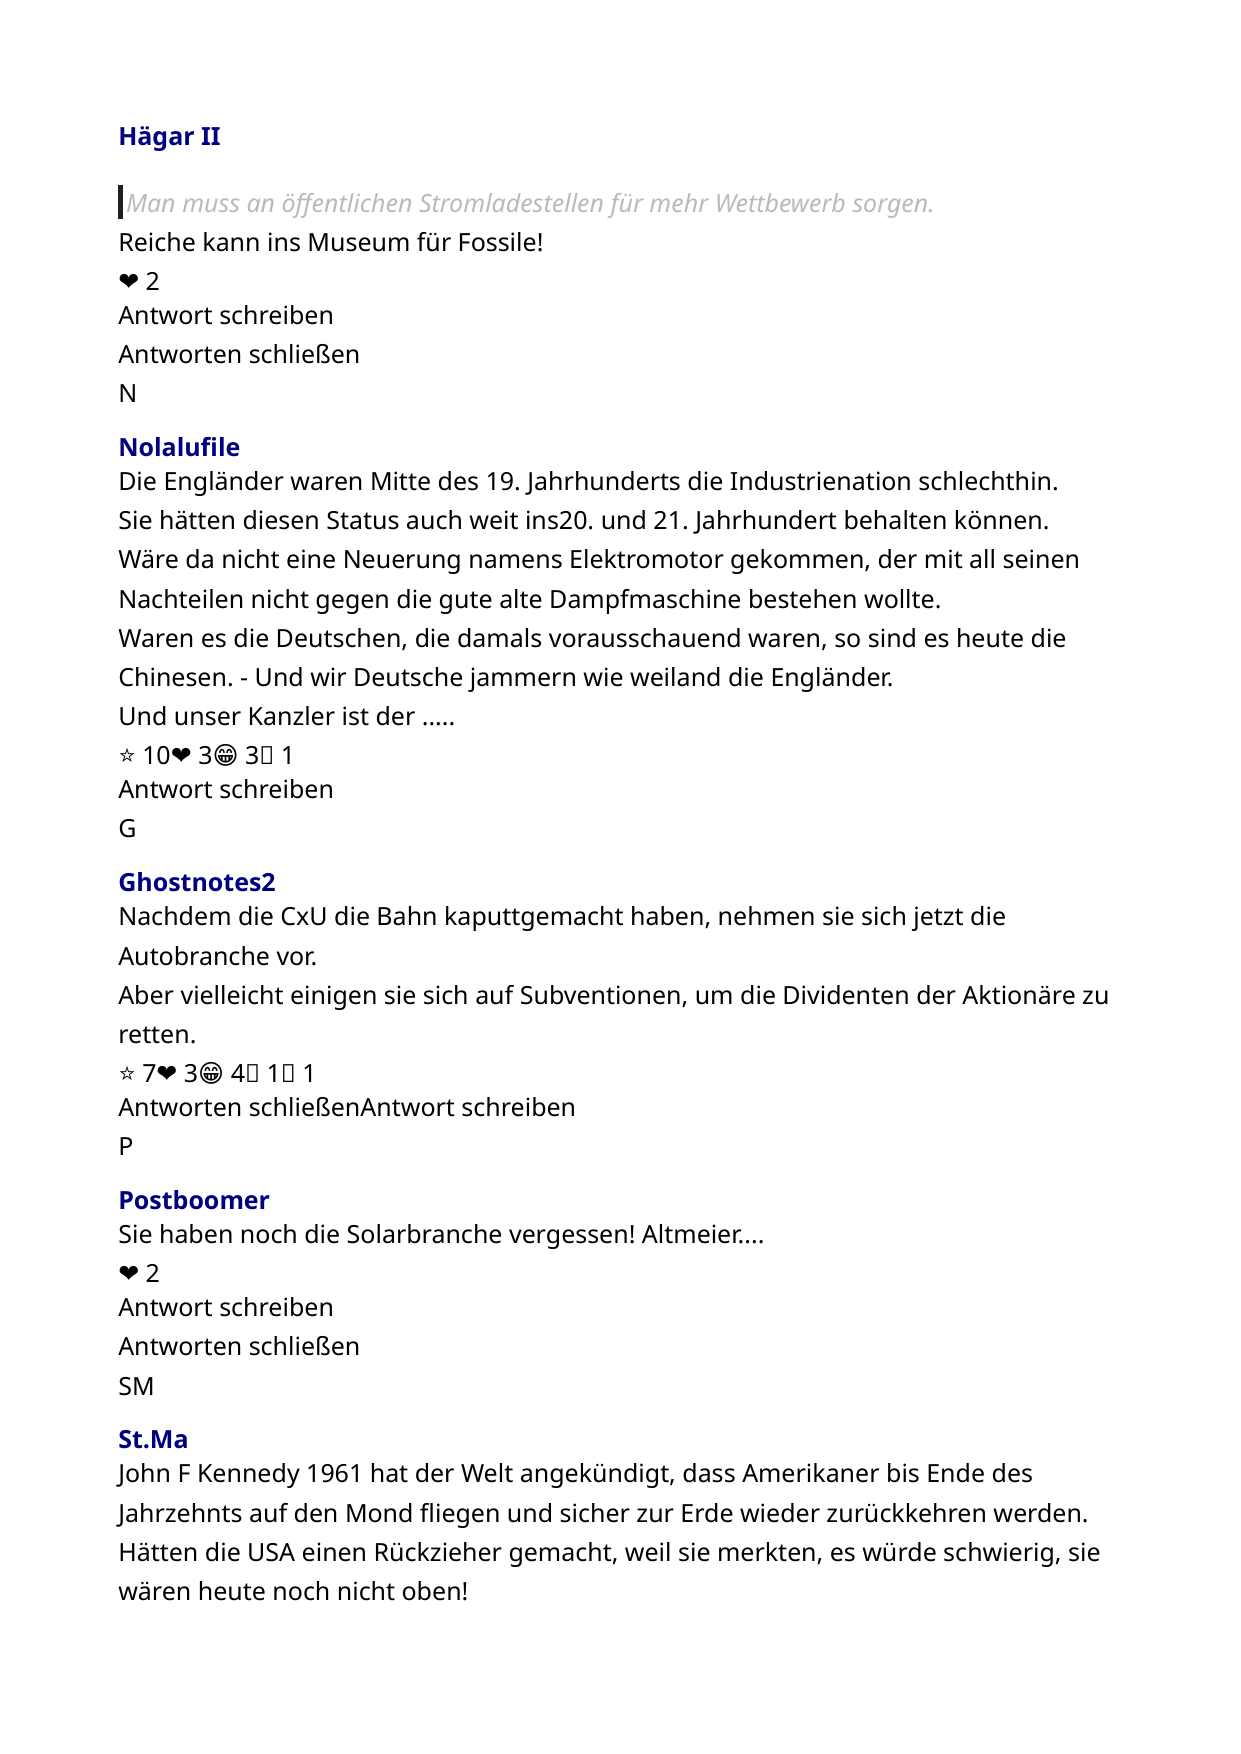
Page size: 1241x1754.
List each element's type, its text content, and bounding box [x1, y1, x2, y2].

subtitle Ghostnotes2 [118, 865, 1122, 899]
text Antworten schließen [118, 1329, 1122, 1363]
text Antwort schreiben [118, 1290, 1122, 1324]
text Sie haben noch die Solarbranche vergessen! Altmeier.... [118, 1217, 1122, 1251]
text ⭐️ 7❤️ 3😁 4🙁 1🤨 1 [118, 1056, 1122, 1090]
text Antwort schreiben [118, 298, 1122, 332]
text Und unser Kanzler ist der ..... [118, 699, 1122, 733]
subtitle St.Ma [118, 1422, 1122, 1456]
text Aber vielleicht einigen sie sich auf Subventionen, um die Dividenten der Aktionäre zu retten. [118, 977, 1122, 1051]
text ⭐️ 10❤️ 3😁 3🙁 1 [118, 738, 1122, 772]
text ❤️ 2 [118, 263, 1122, 298]
text Antworten schließenAntwort schreiben [118, 1090, 1122, 1124]
text Waren es die Deutschen, die damals vorausschauend waren, so sind es heute die Chinesen. - Und wir Deutsche jammern wie weiland die Engländer. [118, 620, 1122, 694]
text Hätten die USA einen Rückzieher gemacht, weil sie merkten, es würde schwierig, sie wären heute noch nicht oben! [118, 1534, 1122, 1608]
text Sie hätten diesen Status auch weit ins20. und 21. Jahrhundert behalten können. [118, 503, 1122, 537]
subtitle Nolalufile [118, 430, 1122, 464]
text John F Kennedy 1961 hat der Welt angekündigt, dass Amerikaner bis Ende des Jahrzehnts auf den Mond fliegen und sicher zur Erde wieder zurückkehren werden. [118, 1456, 1122, 1529]
text Reiche kann ins Museum für Fossile! [118, 224, 1122, 258]
text Wäre da nicht eine Neuerung namens Elektromotor gekommen, der mit all seinen Nachteilen nicht gegen die gute alte Dampfmaschine bestehen wollte. [118, 542, 1122, 615]
text N [118, 376, 1122, 410]
subtitle Postboomer [118, 1183, 1122, 1217]
text SM [118, 1368, 1122, 1402]
text Die Engländer waren Mitte des 19. Jahrhunderts die Industrienation schlechthin. [118, 464, 1122, 498]
text P [118, 1129, 1122, 1163]
text Man muss an öffentlichen Stromladestellen für mehr Wettbewerb sorgen. [123, 185, 1122, 219]
text Nachdem die CxU die Bahn kaputtgemacht haben, nehmen sie sich jetzt die Autobranche vor. [118, 899, 1122, 972]
subtitle Hägar II [118, 118, 1122, 152]
text Antwort schreiben [118, 772, 1122, 806]
text Antworten schließen [118, 337, 1122, 371]
text G [118, 811, 1122, 845]
text ❤️ 2 [118, 1256, 1122, 1290]
